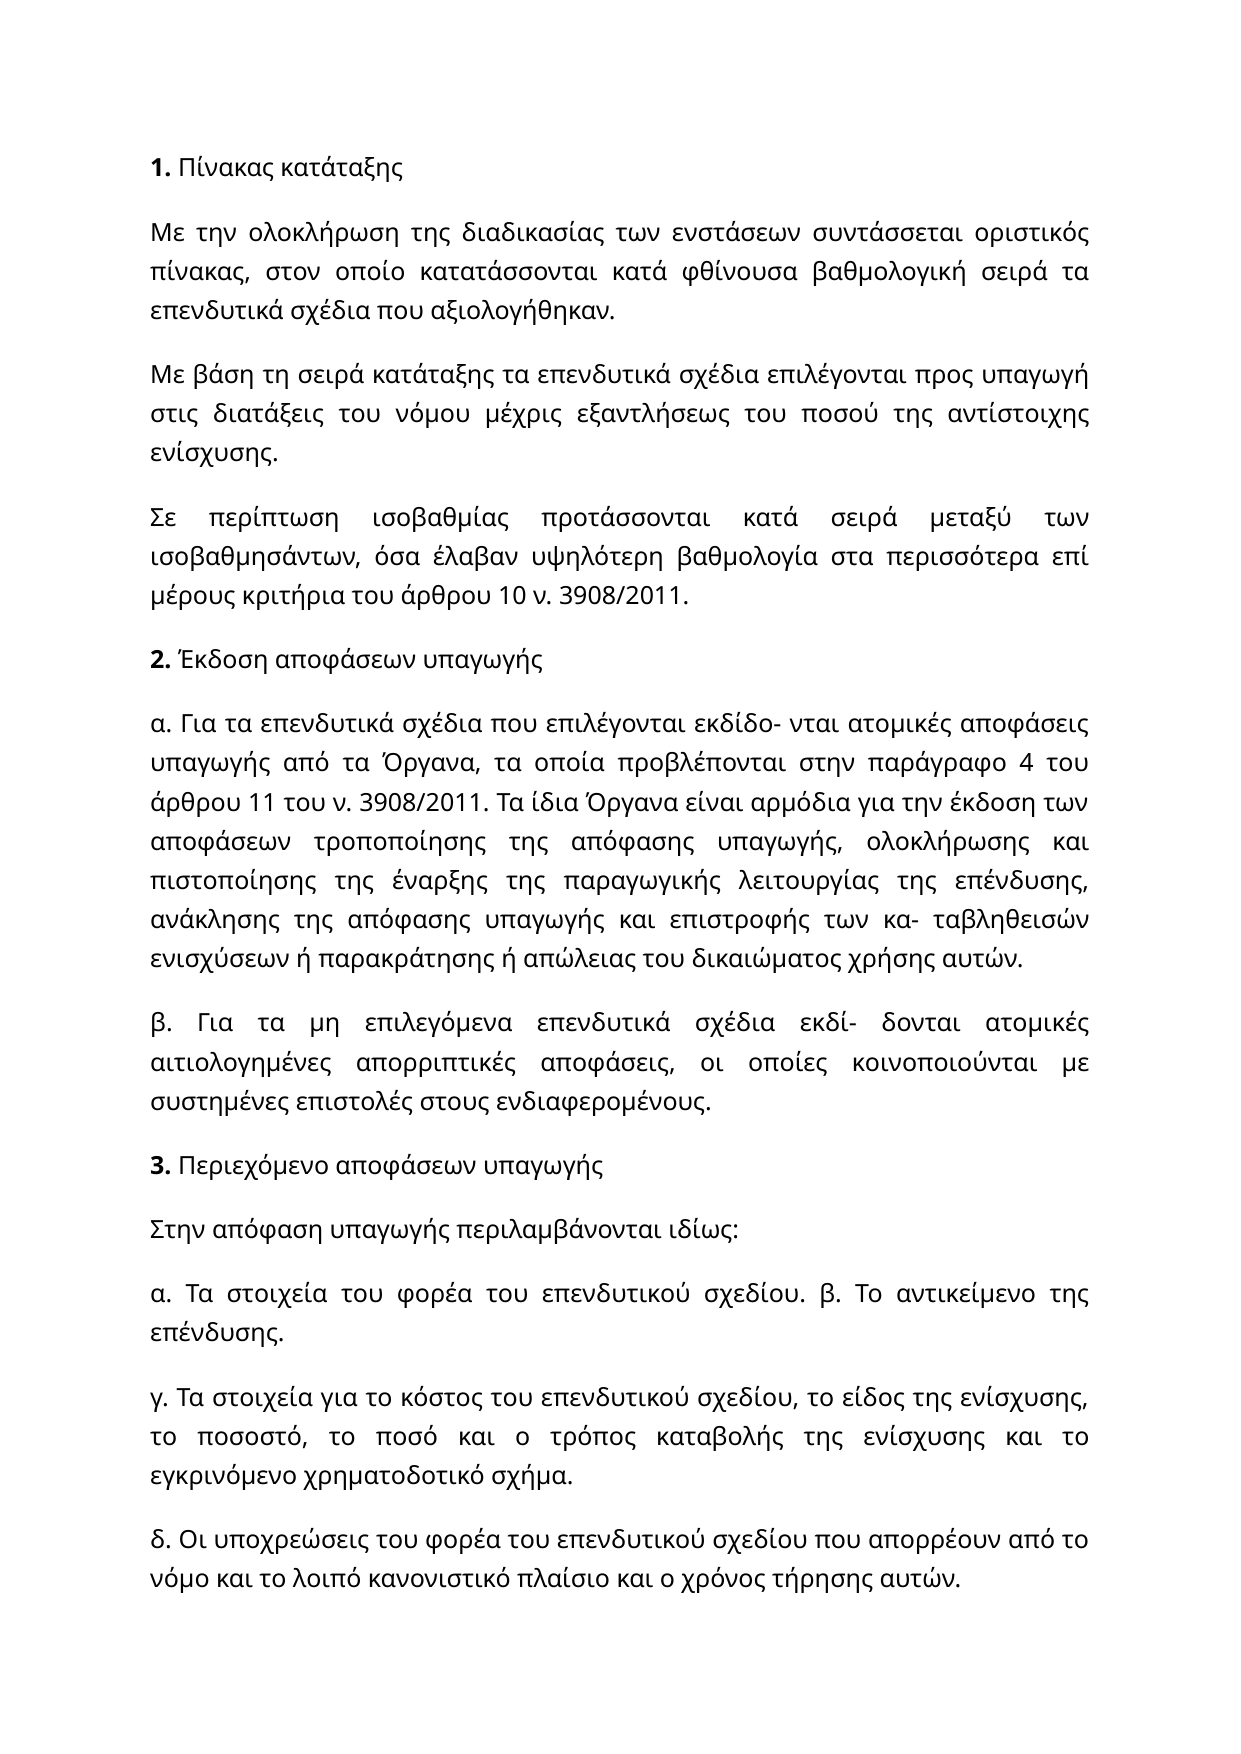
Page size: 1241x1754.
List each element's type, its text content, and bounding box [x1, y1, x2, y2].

text γ. Τα στοιχεία για το κόστος του επενδυτικού σχεδίου, το είδος της ενίσχυσης, το ποσοστό, το ποσό και ο τρόπος καταβολής της ενίσχυσης και το εγκρινόμενο χρηματοδοτικό σχήμα. [150, 1379, 1090, 1492]
text Σε περίπτωση ισοβαθμίας προτάσσονται κατά σειρά μεταξύ των ισοβαθμησάντων, όσα έλαβαν υψηλότερη βαθμολογία στα περισσότερα επί μέρους κριτήρια του άρθρου 10 ν. 3908/2011. [150, 499, 1090, 612]
text δ. Οι υποχρεώσεις του φορέα του επενδυτικού σχεδίου που απορρέουν από το νόμο και το λοιπό κανονιστικό πλαίσιο και ο χρόνος τήρησης αυτών. [150, 1522, 1090, 1595]
text 1. Πίνακας κατάταξης [150, 150, 1090, 184]
text Στην απόφαση υπαγωγής περιλαμβάνονται ιδίως: [150, 1212, 1090, 1246]
text 2. Έκδοση αποφάσεων υπαγωγής [150, 642, 1090, 676]
text Με την ολοκλήρωση της διαδικασίας των ενστάσεων συντάσσεται οριστικός πίνακας, στον οποίο κατατάσσονται κατά φθίνουσα βαθμολογική σειρά τα επενδυτικά σχέδια που αξιολογήθηκαν. [150, 214, 1090, 327]
text α. Για τα επενδυτικά σχέδια που επιλέγονται εκδίδο- νται ατομικές αποφάσεις υπαγωγής από τα Όργανα, τα οποία προβλέπονται στην παράγραφο 4 του άρθρου 11 του ν. 3908/2011. Τα ίδια Όργανα είναι αρμόδια για την έκδοση των αποφάσεων τροποποίησης της απόφασης υπαγωγής, ολοκλήρωσης και πιστοποίησης της έναρξης της παραγωγικής λειτουργίας της επένδυσης, ανάκλησης της απόφασης υπαγωγής και επιστροφής των κα- ταβληθεισών ενισχύσεων ή παρακράτησης ή απώλειας του δικαιώματος χρήσης αυτών. [150, 706, 1090, 975]
text Με βάση τη σειρά κατάταξης τα επενδυτικά σχέδια επιλέγονται προς υπαγωγή στις διατάξεις του νόμου μέχρις εξαντλήσεως του ποσού της αντίστοιχης ενίσχυσης. [150, 357, 1090, 469]
text β. Για τα μη επιλεγόμενα επενδυτικά σχέδια εκδί- δονται ατομικές αιτιολογημένες απορριπτικές αποφάσεις, οι οποίες κοινοποιούνται με συστημένες επιστολές στους ενδιαφερομένους. [150, 1005, 1090, 1117]
text 3. Περιεχόμενο αποφάσεων υπαγωγής [150, 1147, 1090, 1182]
text α. Τα στοιχεία του φορέα του επενδυτικού σχεδίου. β. Το αντικείμενο της επένδυσης. [150, 1276, 1090, 1349]
